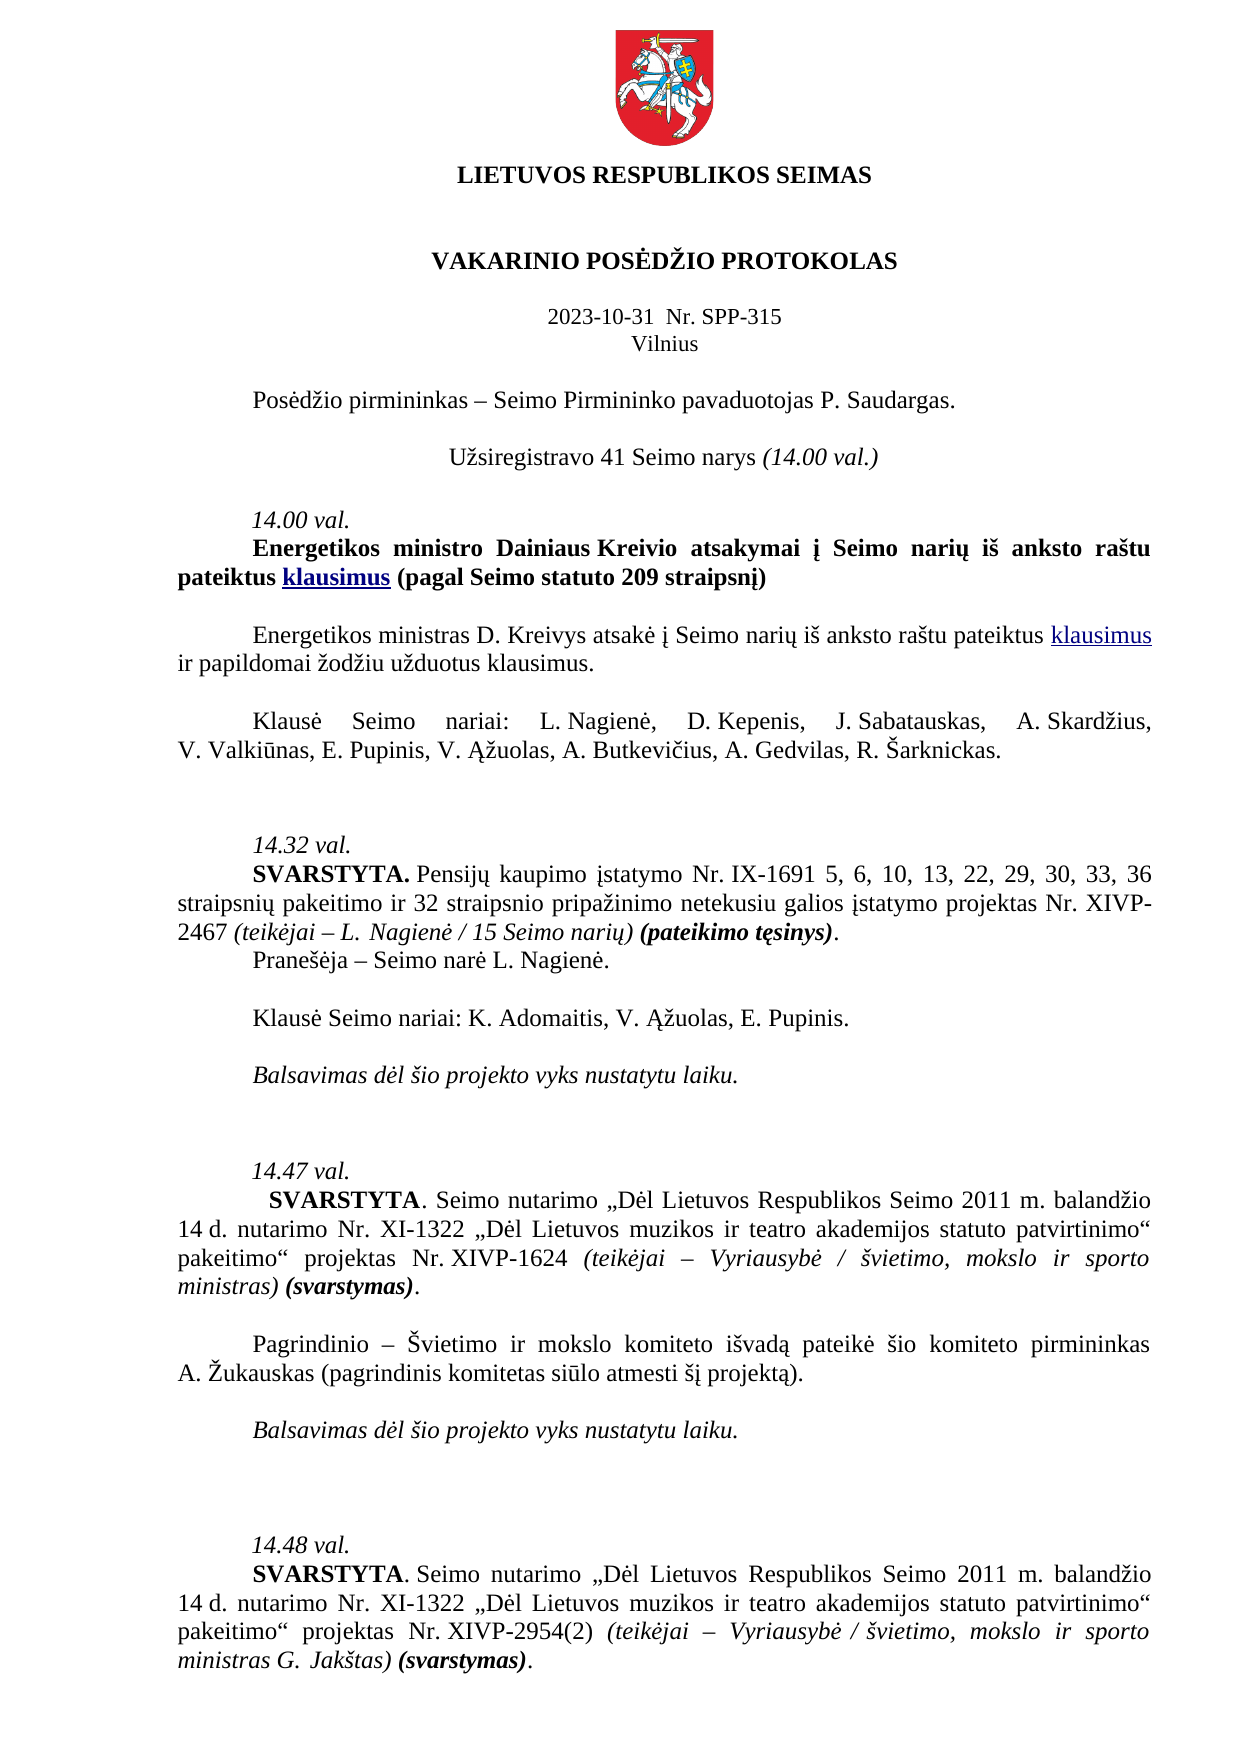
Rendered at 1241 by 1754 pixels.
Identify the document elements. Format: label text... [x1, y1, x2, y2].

text Energetikos ministras D. Kreivys atsakė į Seimo narių iš anksto raštu pateiktus klausimus ir papildomai žodžiu užduotus klausimus. [177, 620, 1152, 677]
text Pagrindinio – Švietimo ir mokslo komiteto išvadą pateikė šio komiteto pirmininkas A. Žukauskas (pagrindinis komitetas siūlo atmesti šį projektą). [177, 1329, 1152, 1386]
text Posėdžio pirmininkas – Seimo Pirmininko pavaduotojas P. Saudargas. [177, 385, 1152, 414]
text Balsavimas dėl šio projekto vyks nustatytu laiku. [177, 1061, 1152, 1089]
text Balsavimas dėl šio projekto vyks nustatytu laiku. [177, 1415, 1152, 1444]
text Vilnius [177, 330, 1152, 356]
text 14.32 val. [177, 831, 1152, 859]
text Lietuvos Respublikos Seimas [177, 160, 1152, 188]
text SVARSTYTA. Seimo nutarimo „Dėl Lietuvos Respublikos Seimo 2011 m. balandžio 14 d. nutarimo Nr. XI-1322 „Dėl Lietuvos muzikos ir teatro akademijos statuto patvirtinimo“ pakeitimo“ projektas Nr. XIVP-2954(2) (teikėjai – Vyriausybė / švietimo, mokslo ir sporto ministras G. Jakštas) (svarstymas). [177, 1559, 1152, 1674]
text Energetikos ministro Dainiaus Kreivio atsakymai į Seimo narių iš anksto raštu pateiktus klausimus (pagal Seimo statuto 209 straipsnį) [177, 533, 1152, 591]
text Užsiregistravo 41 Seimo narys (14.00 val.) [177, 442, 1152, 471]
text Klausė Seimo nariai: L. Nagienė, D. Kepenis, J. Sabatauskas, A. Skardžius, V. Valkiūnas, E. Pupinis, V. Ąžuolas, A. Butkevičius, A. Gedvilas, R. Šarknickas. [177, 706, 1152, 763]
text SVARSTYTA. Seimo nutarimo „Dėl Lietuvos Respublikos Seimo 2011 m. balandžio 14 d. nutarimo Nr. XI-1322 „Dėl Lietuvos muzikos ir teatro akademijos statuto patvirtinimo“ pakeitimo“ projektas Nr. XIVP-1624 (teikėjai – Vyriausybė / švietimo, mokslo ir sporto ministras) (svarstymas). [177, 1185, 1152, 1300]
text 2023-10-31 Nr. SPP-315 [177, 303, 1152, 330]
text SVARSTYTA. Pensijų kaupimo įstatymo Nr. IX-1691 5, 6, 10, 13, 22, 29, 30, 33, 36 straipsnių pakeitimo ir 32 straipsnio pripažinimo netekusiu galios įstatymo projektas Nr. XIVP-2467 (teikėjai – L. Nagienė / 15 Seimo narių) (pateikimo tęsinys). [177, 859, 1152, 946]
text Pranešėja – Seimo narė L. Nagienė. [177, 946, 1152, 974]
text Klausė Seimo nariai: K. Adomaitis, V. Ąžuolas, E. Pupinis. [177, 1003, 1152, 1032]
text VAKARINIO POSĖDŽIO PROTOKOLAS [177, 246, 1152, 275]
text 14.00 val. [177, 505, 1152, 533]
text 14.48 val. [177, 1530, 1152, 1559]
text 14.47 val. [177, 1156, 1152, 1185]
